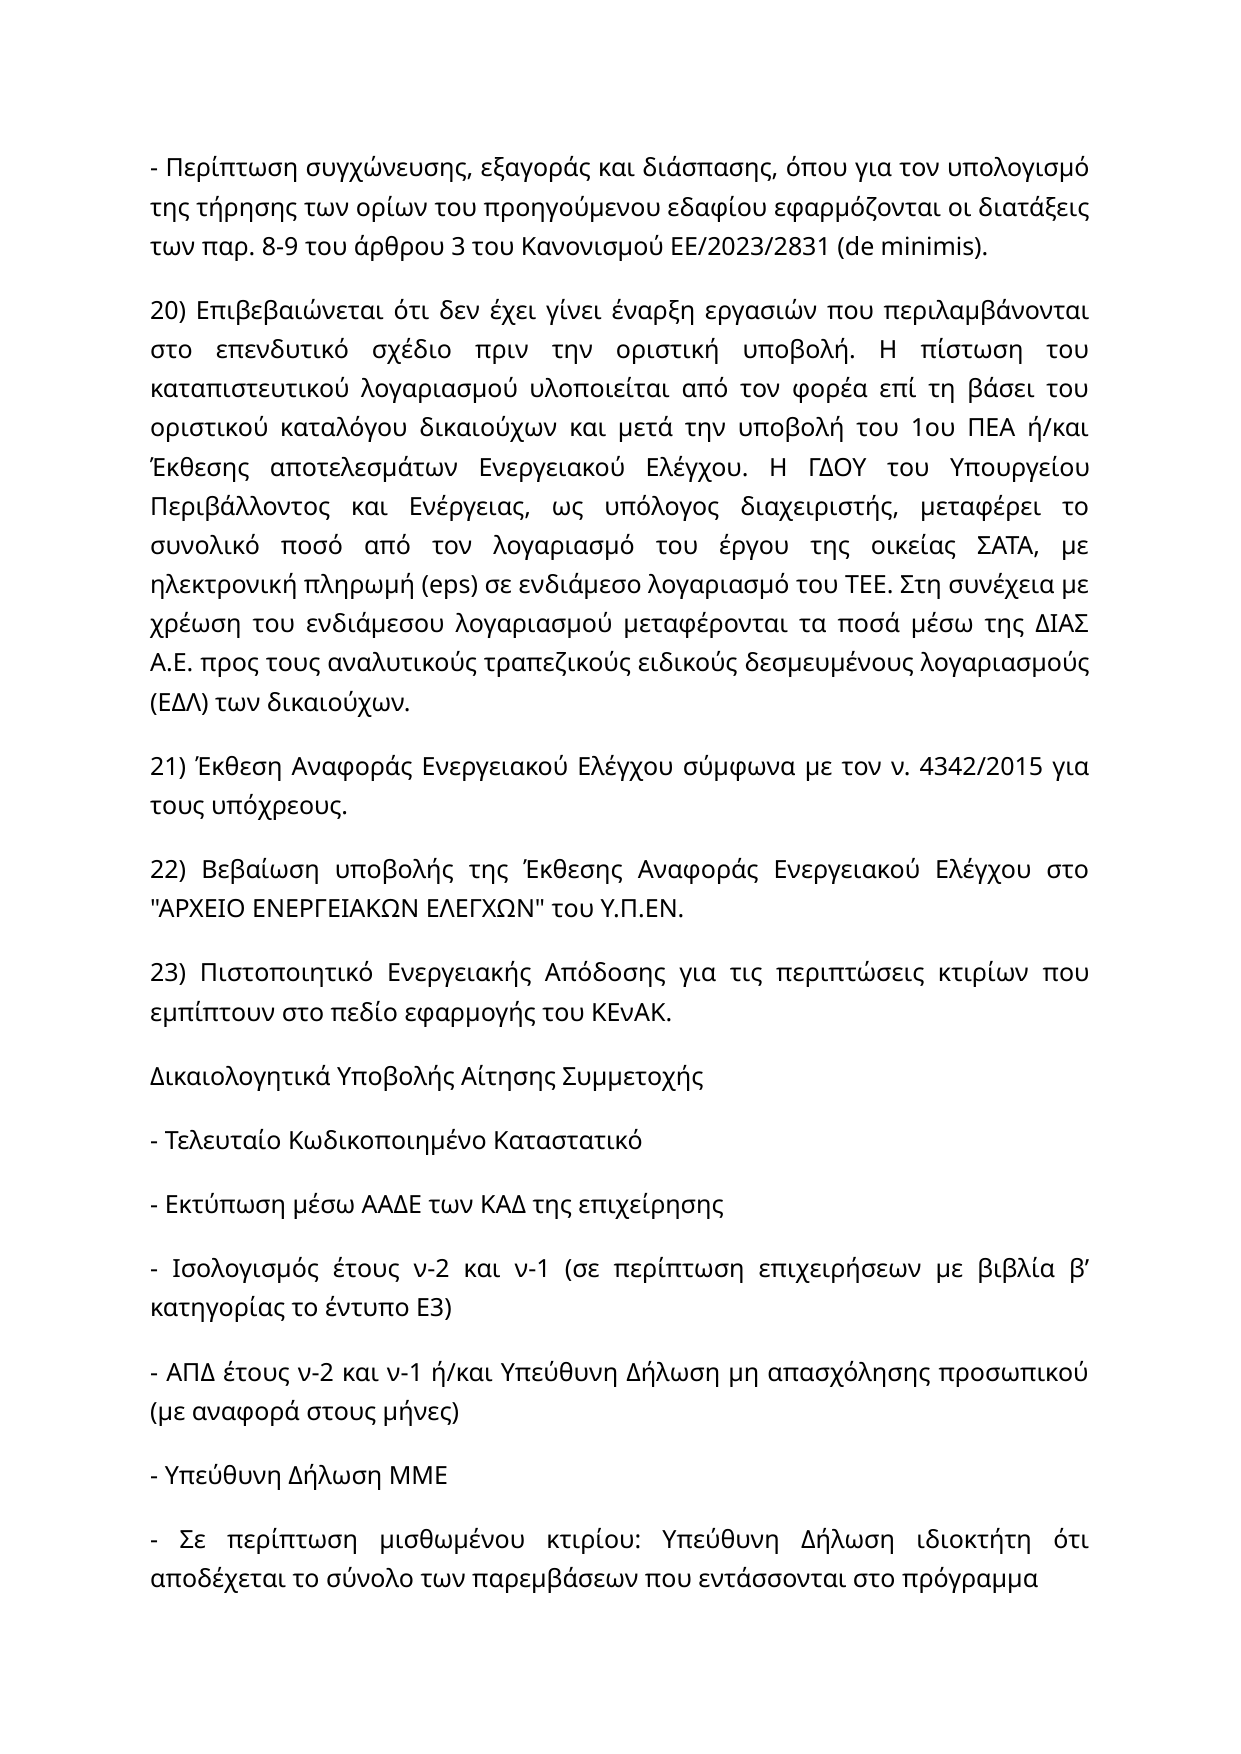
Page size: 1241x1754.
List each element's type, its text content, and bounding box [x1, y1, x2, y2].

text - Υπεύθυνη Δήλωση ΜΜΕ [150, 1457, 1090, 1492]
text Δικαιολογητικά Υποβολής Αίτησης Συμμετοχής [150, 1058, 1090, 1092]
text - Ισολογισμός έτους ν-2 και ν-1 (σε περίπτωση επιχειρήσεων με βιβλία β’ κατηγορίας το έντυπο Ε3) [150, 1251, 1090, 1324]
text 20) Επιβεβαιώνεται ότι δεν έχει γίνει έναρξη εργασιών που περιλαμβάνονται στο επενδυτικό σχέδιο πριν την οριστική υποβολή. Η πίστωση του καταπιστευτικού λογαριασμού υλοποιείται από τον φορέα επί τη βάσει του οριστικού καταλόγου δικαιούχων και μετά την υποβολή του 1ου ΠΕΑ ή/και Έκθεσης αποτελεσμάτων Ενεργειακού Ελέγχου. Η ΓΔΟΥ του Υπουργείου Περιβάλλοντος και Ενέργειας, ως υπόλογος διαχειριστής, μεταφέρει το συνολικό ποσό από τον λογαριασμό του έργου της οικείας ΣΑΤΑ, με ηλεκτρονική πληρωμή (eps) σε ενδιάμεσο λογαριασμό του ΤΕΕ. Στη συνέχεια με χρέωση του ενδιάμεσου λογαριασμού μεταφέρονται τα ποσά μέσω της ΔΙΑΣ Α.Ε. προς τους αναλυτικούς τραπεζικούς ειδικούς δεσμευμένους λογαριασμούς (ΕΔΛ) των δικαιούχων. [150, 292, 1090, 718]
text 23) Πιστοποιητικό Ενεργειακής Απόδοσης για τις περιπτώσεις κτιρίων που εμπίπτουν στο πεδίο εφαρμογής του ΚΕνΑΚ. [150, 955, 1090, 1028]
text - Περίπτωση συγχώνευσης, εξαγοράς και διάσπασης, όπου για τον υπολογισμό της τήρησης των ορίων του προηγούμενου εδαφίου εφαρμόζονται οι διατάξεις των παρ. 8-9 του άρθρου 3 του Κανονισμού EE/2023/2831 (de minimis). [150, 150, 1090, 262]
text - ΑΠΔ έτους ν-2 και ν-1 ή/και Υπεύθυνη Δήλωση μη απασχόλησης προσωπικού (με αναφορά στους μήνες) [150, 1354, 1090, 1427]
text - Εκτύπωση μέσω ΑΑΔΕ των ΚΑΔ της επιχείρησης [150, 1187, 1090, 1221]
text - Τελευταίο Κωδικοποιημένο Καταστατικό [150, 1122, 1090, 1157]
text - Σε περίπτωση μισθωμένου κτιρίου: Υπεύθυνη Δήλωση ιδιοκτήτη ότι αποδέχεται το σύνολο των παρεμβάσεων που εντάσσονται στο πρόγραμμα [150, 1522, 1090, 1595]
text 22) Βεβαίωση υποβολής της Έκθεσης Αναφοράς Ενεργειακού Ελέγχου στο "ΑΡΧΕΙΟ ΕΝΕΡΓΕΙΑΚΩΝ ΕΛΕΓΧΩΝ" του Υ.Π.ΕΝ. [150, 852, 1090, 925]
text 21) Έκθεση Αναφοράς Ενεργειακού Ελέγχου σύμφωνα με τον ν. 4342/2015 για τους υπόχρεους. [150, 748, 1090, 822]
